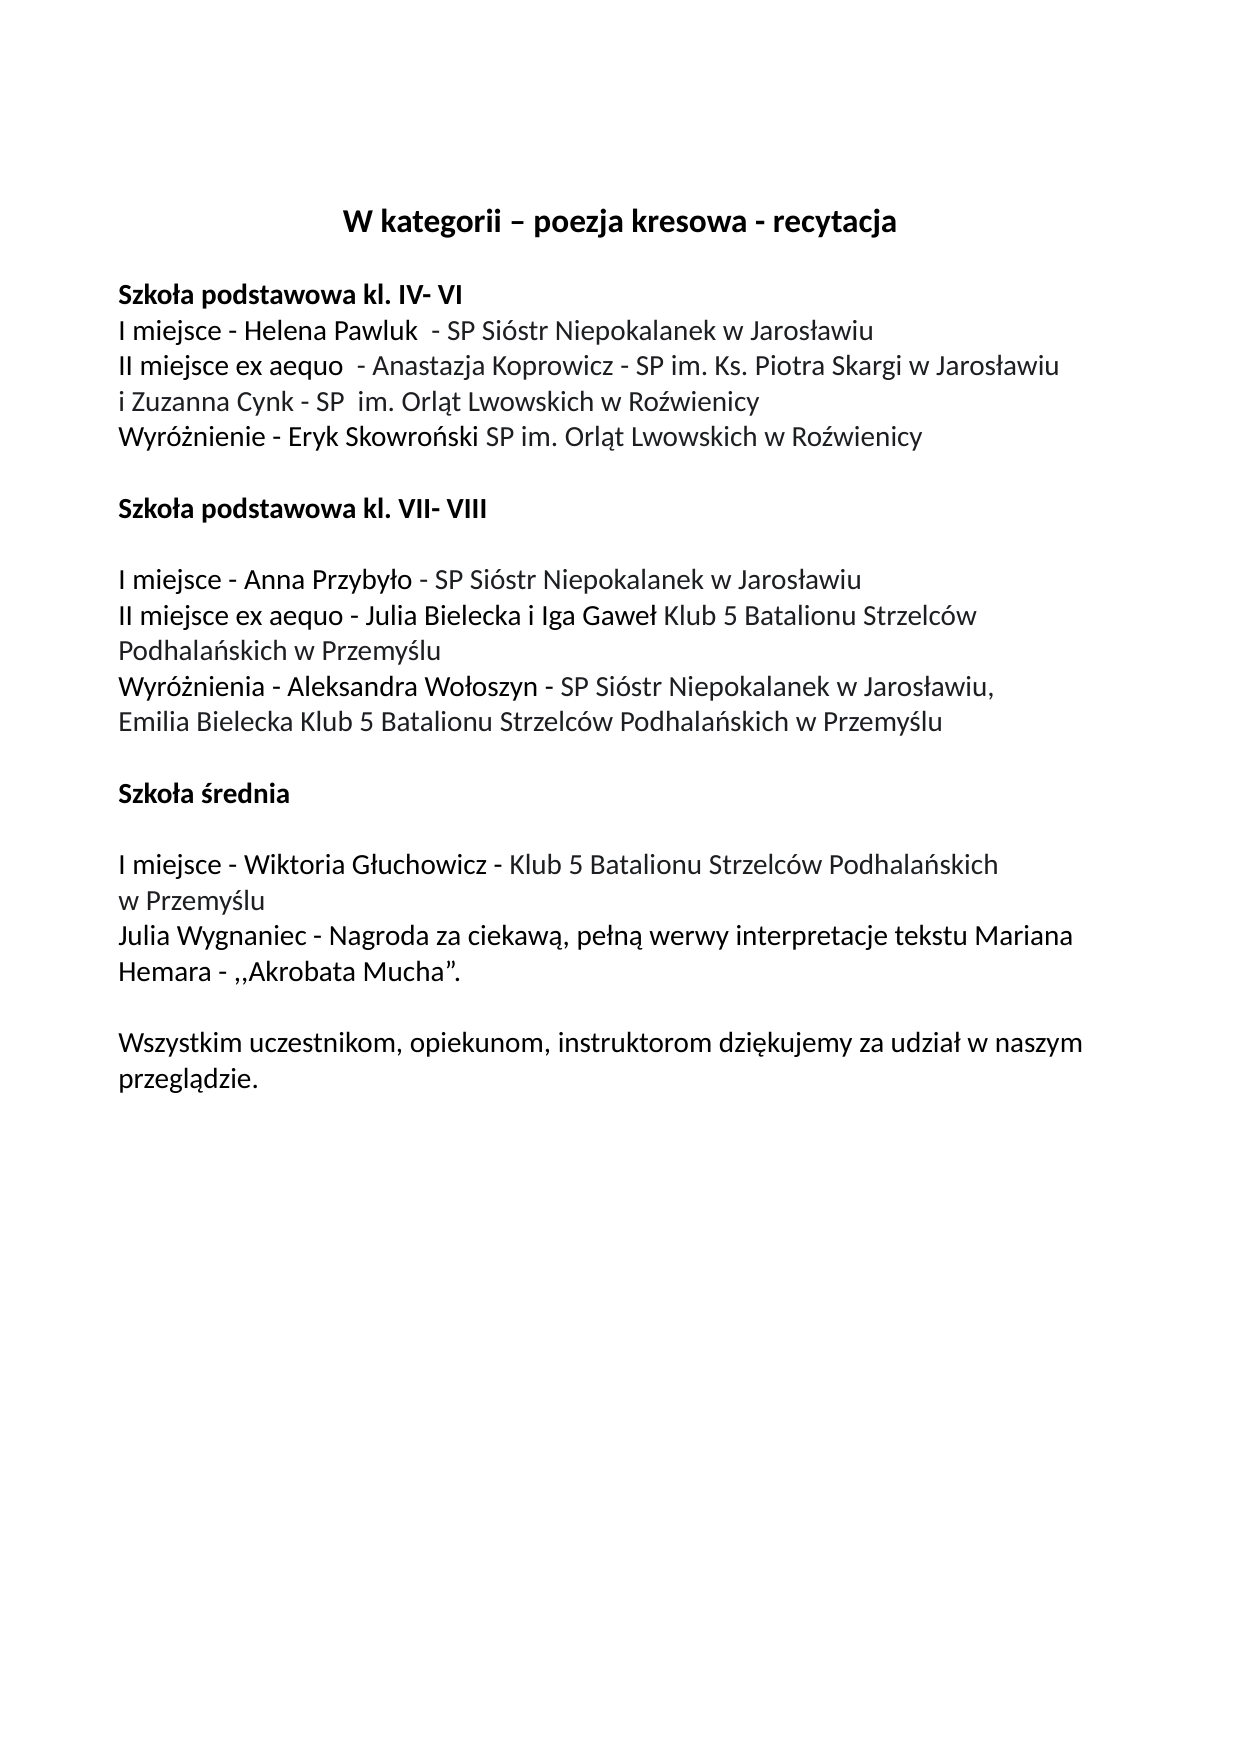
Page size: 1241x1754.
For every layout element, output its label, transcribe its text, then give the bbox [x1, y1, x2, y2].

text Szkoła podstawowa kl. VII- VIII [118, 490, 1122, 525]
text I miejsce - Helena Pawluk - SP Sióstr Niepokalanek w Jarosławiu [118, 312, 1122, 347]
text II miejsce ex aequo - Julia Bielecka i Iga Gaweł Klub 5 Batalionu Strzelców Podhalańskich w Przemyślu [118, 597, 1122, 668]
text W kategorii – poezja kresowa - recytacja [118, 199, 1122, 240]
text Wyróżnienia - Aleksandra Wołoszyn - SP Sióstr Niepokalanek w Jarosławiu, [118, 668, 1122, 703]
text Szkoła średnia [118, 775, 1122, 810]
text Emilia Bielecka Klub 5 Batalionu Strzelców Podhalańskich w Przemyślu [118, 703, 1122, 739]
text Julia Wygnaniec - Nagroda za ciekawą, pełną werwy interpretacje tekstu Mariana Hemara - ,,Akrobata Mucha”. [118, 917, 1122, 988]
text II miejsce ex aequo - Anastazja Koprowicz - SP im. Ks. Piotra Skargi w Jarosławiu i Zuzanna Cynk - SP im. Orląt Lwowskich w Roźwienicy [118, 347, 1122, 418]
text Szkoła podstawowa kl. IV- VI [118, 276, 1122, 312]
text Wyróżnienie - Eryk Skowroński SP im. Orląt Lwowskich w Roźwienicy [118, 418, 1122, 454]
text I miejsce - Wiktoria Głuchowicz - Klub 5 Batalionu Strzelców Podhalańskich w Przemyślu [118, 846, 1122, 917]
text Wszystkim uczestnikom, opiekunom, instruktorom dziękujemy za udział w naszym przeglądzie. [118, 1024, 1122, 1095]
text I miejsce - Anna Przybyło - SP Sióstr Niepokalanek w Jarosławiu [118, 561, 1122, 597]
